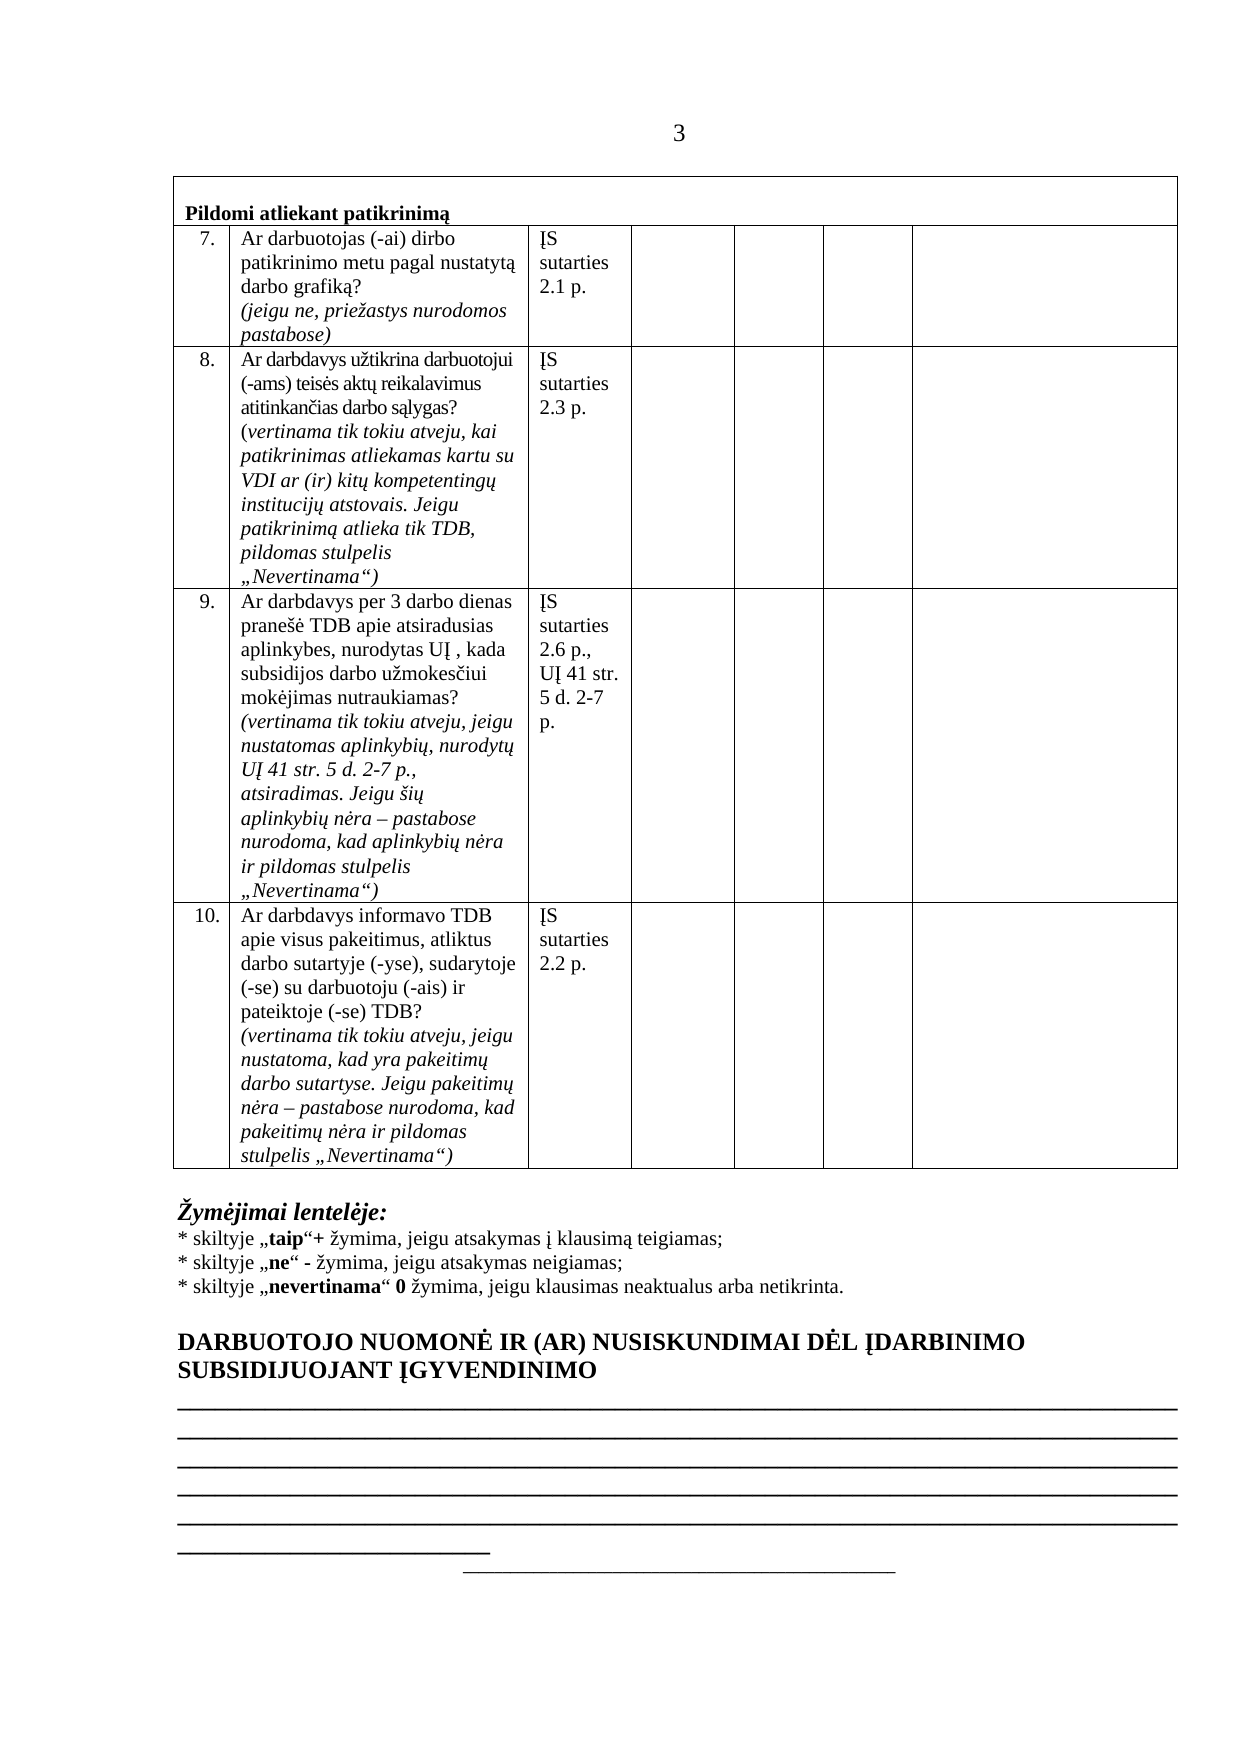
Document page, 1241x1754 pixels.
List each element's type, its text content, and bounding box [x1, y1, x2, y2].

table_cell 10. [174, 903, 229, 1167]
table_cell 8. [174, 347, 229, 588]
table_cell [913, 589, 1177, 902]
table_cell [824, 347, 912, 588]
table_cell [735, 903, 823, 1167]
table_cell [632, 226, 734, 346]
table_cell [735, 347, 823, 588]
table_cell [735, 226, 823, 346]
table_cell [824, 226, 912, 346]
text _______________________________________________________ [177, 1557, 1181, 1586]
table_cell ĮS sutarties 2.2 p. [529, 903, 631, 1167]
table_cell [824, 903, 912, 1167]
table_cell [913, 347, 1177, 588]
text * skiltyje „ne“ - žymima, jeigu atsakymas neigiamas; [177, 1250, 1181, 1274]
table_cell Pildomi atliekant patikrinimą [174, 177, 1177, 225]
table_cell ĮS sutarties 2.6 p., UĮ 41 str. 5 d. 2-7 p. [529, 589, 631, 902]
table_cell Ar darbdavys per 3 darbo dienas pranešė TDB apie atsiradusias aplinkybes, nurodytas UĮ , kada subsidijos darbo užmokesčiui mokėjimas nutraukiamas? (vertinama tik tokiu atveju, jeigu nustatomas aplinkybių, nurodytų UĮ 41 str. 5 d. 2-7 p., atsiradimas. Jeigu šių aplinkybių nėra – pastabose nurodoma, kad aplinkybių nėra ir pildomas stulpelis „Nevertinama“) [230, 589, 528, 902]
table_cell [735, 589, 823, 902]
table_cell 9. [174, 589, 229, 902]
text DARBUOTOJO NUOMONĖ IR (AR) NUSISKUNDIMAI DĖL ĮDARBINIMO SUBSIDIJUOJANT ĮGYVENDINIMO [177, 1327, 1181, 1384]
text Žymėjimai lentelėje: [177, 1197, 1181, 1226]
table_cell ĮS sutarties 2.3 p. [529, 347, 631, 588]
table_cell Ar darbdavys užtikrina darbuotojui (-ams) teisės aktų reikalavimus atitinkančias darbo sąlygas? (vertinama tik tokiu atveju, kai patikrinimas atliekamas kartu su VDI ar (ir) kitų kompetentingų institucijų atstovais. Jeigu patikrinimą atlieka tik TDB, pildomas stulpelis „Nevertinama“) [230, 347, 528, 588]
table_cell [913, 226, 1177, 346]
table_cell [913, 903, 1177, 1167]
text * skiltyje „nevertinama“ 0 žymima, jeigu klausimas neaktualus arba netikrinta. [177, 1274, 1181, 1298]
table_cell Ar darbuotojas (-ai) dirbo patikrinimo metu pagal nustatytą darbo grafiką? (jeigu ne, priežastys nurodomos pastabose) [230, 226, 528, 346]
text _________________________________________________________________________________________________________________________________________________________________________________________________________________________________________________________________________________________________________________________________________________________________________________________________________________________________________ [177, 1384, 1181, 1557]
table_cell [632, 347, 734, 588]
table_cell 7. [174, 226, 229, 346]
table_cell [632, 589, 734, 902]
table_cell [824, 589, 912, 902]
table_cell [632, 903, 734, 1167]
table_cell Ar darbdavys informavo TDB apie visus pakeitimus, atliktus darbo sutartyje (-yse), sudarytoje (-se) su darbuotoju (-ais) ir pateiktoje (-se) TDB? (vertinama tik tokiu atveju, jeigu nustatoma, kad yra pakeitimų darbo sutartyse. Jeigu pakeitimų nėra – pastabose nurodoma, kad pakeitimų nėra ir pildomas stulpelis „Nevertinama“) [230, 903, 528, 1167]
text * skiltyje „taip“+ žymima, jeigu atsakymas į klausimą teigiamas; [177, 1226, 1181, 1250]
table_cell ĮS sutarties 2.1 p. [529, 226, 631, 346]
